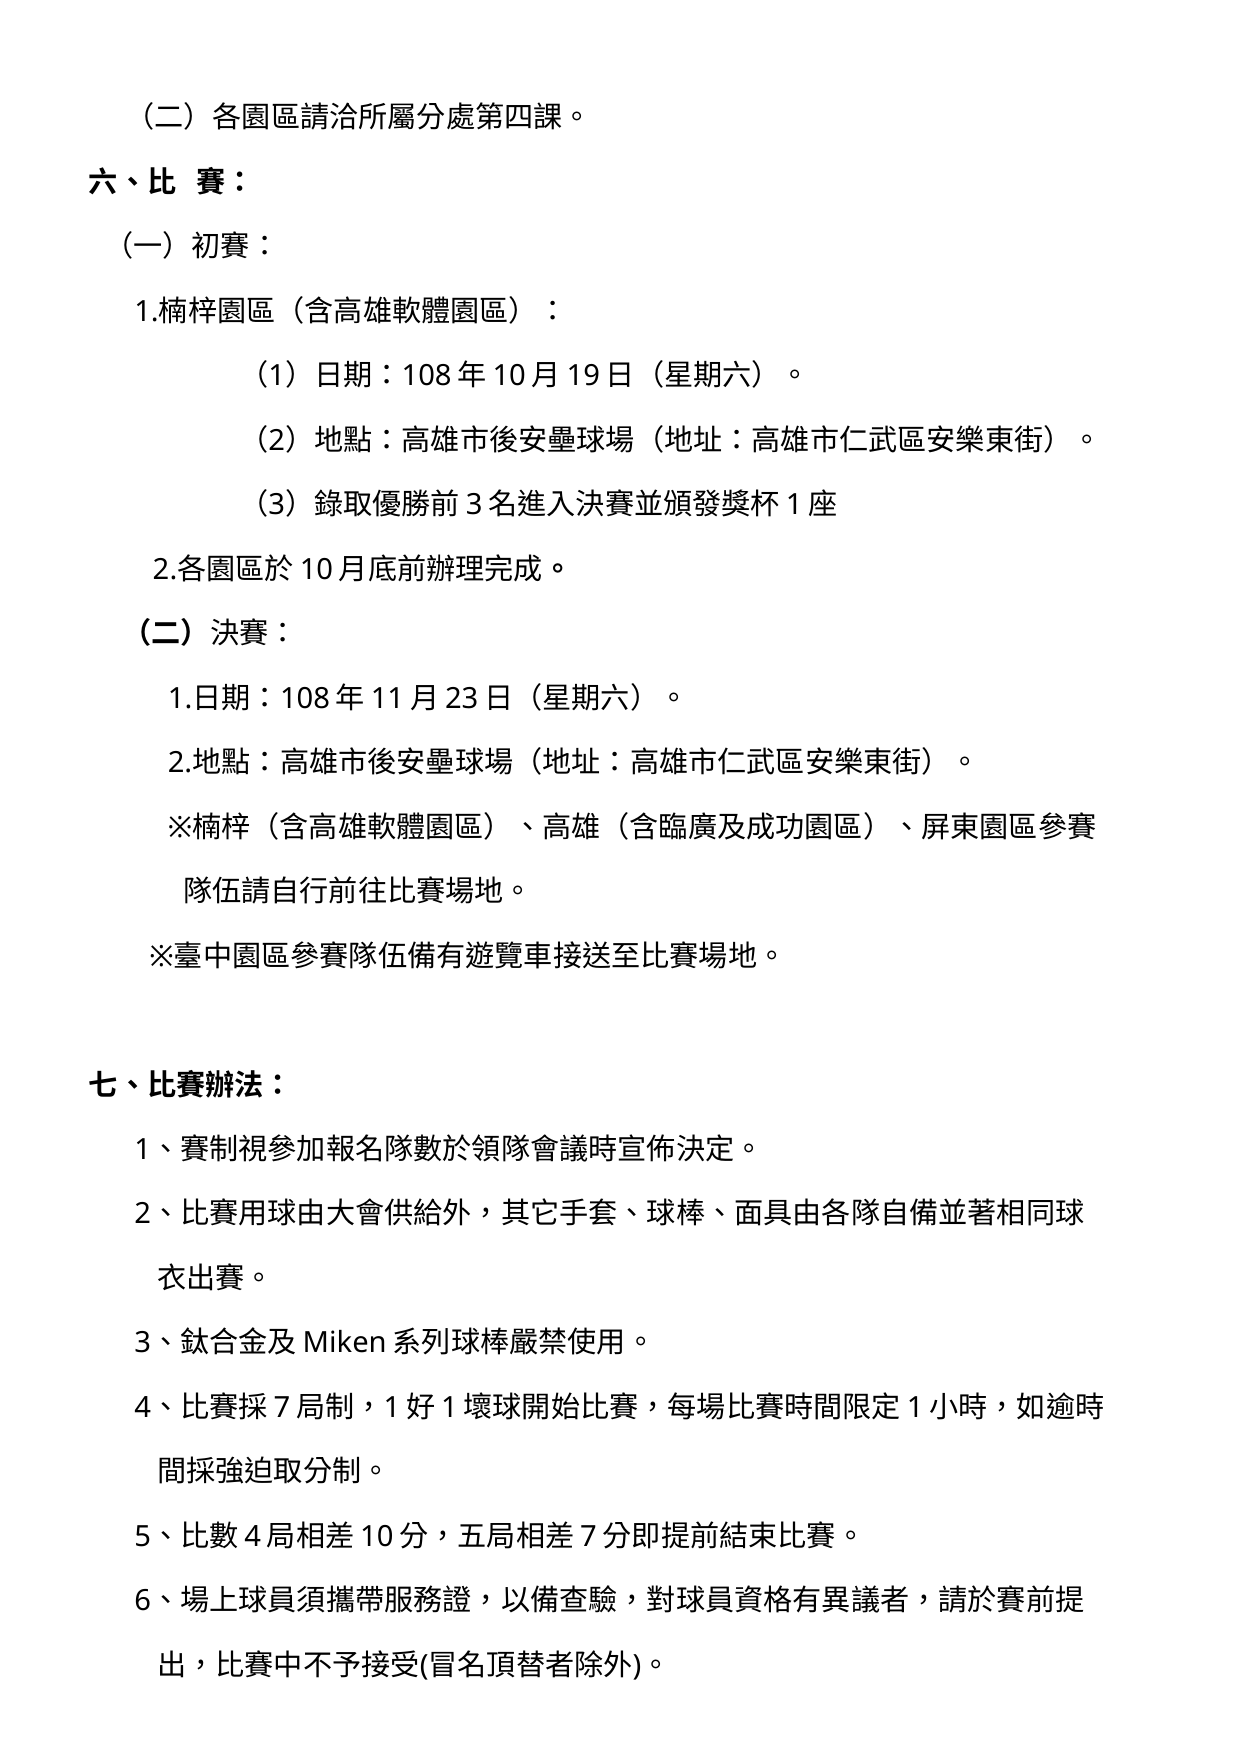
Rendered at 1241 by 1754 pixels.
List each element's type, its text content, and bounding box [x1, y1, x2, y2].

text （二）各園區請洽所屬分處第四課。 [125, 83, 1152, 147]
text ※臺中園區參賽隊伍備有遊覽車接送至比賽場地。 [89, 921, 1152, 986]
text （2）地點：高雄市後安壘球場（地址：高雄市仁武區安樂東街）。 [122, 405, 1152, 470]
text 六、比 賽： （一）初賽： 1.楠梓園區（含高雄軟體園區）： [89, 147, 1152, 341]
text 1、賽制視參加報名隊數於領隊會議時宣佈決定。 2、比賽用球由大會供給外，其它手套、球棒、面具由各隊自備並著相同球 衣出賽。 3、鈦合金及Miken系列球棒嚴禁使用。 4、比賽採7局制，1好1壞球開始比賽，每場比賽時間限定1小時，如逾時 間採強迫取分制。 5、比數4局相差10分，五局相差7分即提前結束比賽。 6、場上球員須攜帶服務證，以備查驗，對球員資格有異議者，請於賽前提 出，比賽中不予接受(冒名頂替者除外)。 [89, 1114, 1152, 1695]
text （1）日期：108年10月19日（星期六）。 [122, 341, 1152, 405]
text （3）錄取優勝前3名進入決賽並頒發獎杯1座 2.各園區於10月底前辦理完成。 （二）決賽： [122, 470, 1152, 663]
text 1.日期：108年11月23日（星期六）。 [122, 663, 1152, 728]
text 2.地點：高雄市後安壘球場（地址：高雄市仁武區安樂東街）。 ※楠梓（含高雄軟體園區）、高雄（含臨廣及成功園區）、屏東園區參賽 [122, 728, 1152, 857]
text 七、比賽辦法： [89, 1050, 1152, 1114]
text 隊伍請自行前往比賽場地。 [122, 857, 1152, 921]
